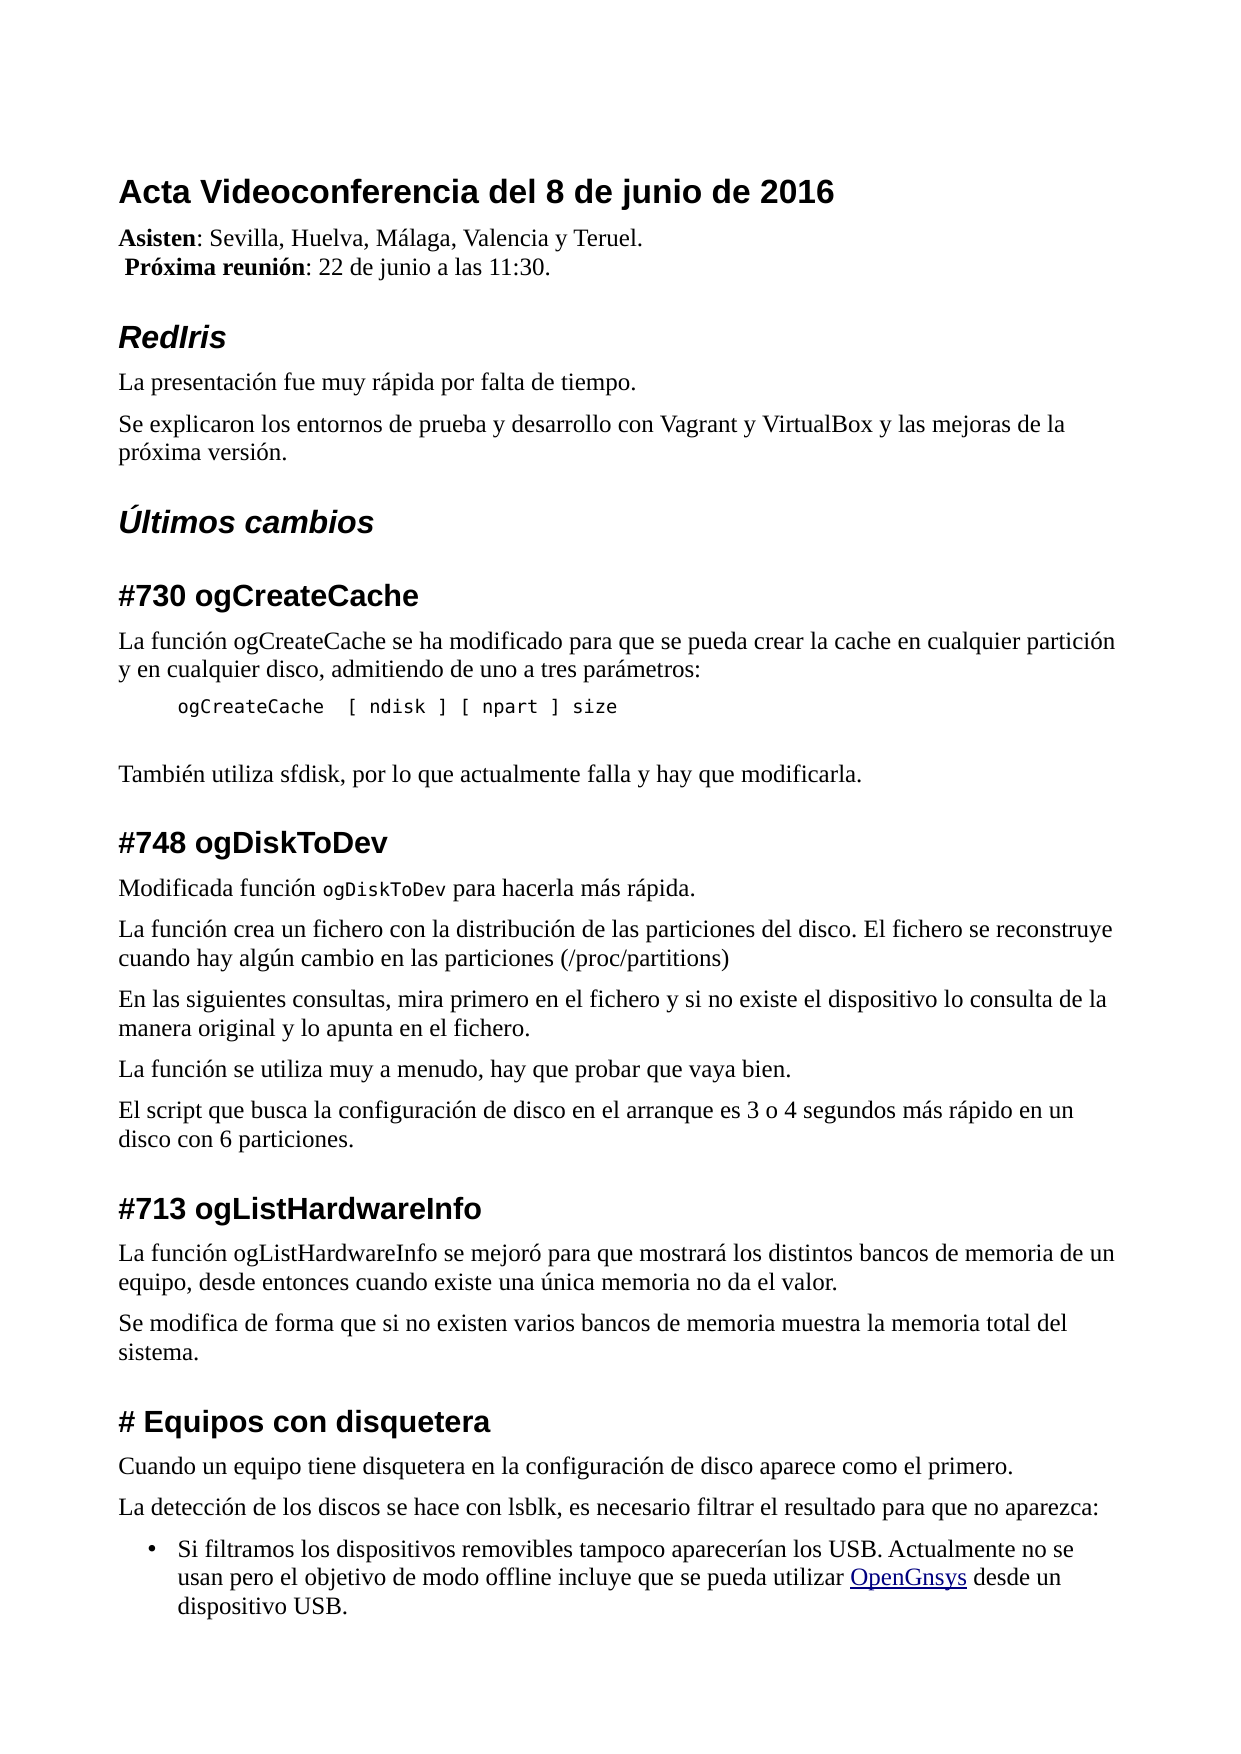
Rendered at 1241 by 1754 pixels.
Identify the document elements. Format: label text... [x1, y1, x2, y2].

list Si filtramos los dispositivos removibles tampoco aparecerían los USB. Actualmente no se usan pero el objetivo de modo offline incluye que se pueda utilizar OpenGnsys desde un dispositivo USB. [148, 1534, 1122, 1620]
text La presentación fue muy rápida por falta de tiempo. [118, 367, 1122, 396]
subtitle Acta Videoconferencia del 8 de junio de 2016 [118, 172, 1122, 211]
subtitle RedIris [118, 318, 1122, 355]
text También utiliza sfdisk, por lo que actualmente falla y hay que modificarla. [118, 759, 1122, 788]
text La función ogListHardwareInfo se mejoró para que mostrará los distintos bancos de memoria de un equipo, desde entonces cuando existe una única memoria no da el valor. [118, 1238, 1122, 1296]
text Modificada función ogDiskToDev para hacerla más rápida. [118, 873, 1122, 902]
subtitle Últimos cambios [118, 504, 1122, 541]
text Asisten: Sevilla, Huelva, Málaga, Valencia y Teruel. Próxima reunión: 22 de junio a las 11:30. [118, 223, 1122, 281]
text ogCreateCache [ ndisk ] [ npart ] size [177, 696, 1063, 718]
text El script que busca la configuración de disco en el arranque es 3 o 4 segundos más rápido en un disco con 6 particiones. [118, 1096, 1122, 1153]
text En las siguientes consultas, mira primero en el fichero y si no existe el dispositivo lo consulta de la manera original y lo apunta en el fichero. [118, 984, 1122, 1042]
text La función se utiliza muy a menudo, hay que probar que vaya bien. [118, 1054, 1122, 1083]
text Cuando un equipo tiene disquetera en la configuración de disco aparece como el primero. [118, 1451, 1122, 1480]
subtitle #748 ogDiskToDev [118, 825, 1122, 861]
text Se modifica de forma que si no existen varios bancos de memoria muestra la memoria total del sistema. [118, 1308, 1122, 1366]
subtitle # Equipos con disquetera [118, 1403, 1122, 1439]
subtitle #730 ogCreateCache [118, 578, 1122, 613]
text La detección de los discos se hace con lsblk, es necesario filtrar el resultado para que no aparezca: [118, 1492, 1122, 1521]
text Se explicaron los entornos de prueba y desarrollo con Vagrant y VirtualBox y las mejoras de la próxima versión. [118, 409, 1122, 466]
subtitle #713 ogListHardwareInfo [118, 1191, 1122, 1226]
text La función ogCreateCache se ha modificado para que se pueda crear la cache en cualquier partición y en cualquier disco, admitiendo de uno a tres parámetros: [118, 626, 1122, 683]
text La función crea un fichero con la distribución de las particiones del disco. El fichero se reconstruye cuando hay algún cambio en las particiones (/proc/partitions) [118, 914, 1122, 972]
